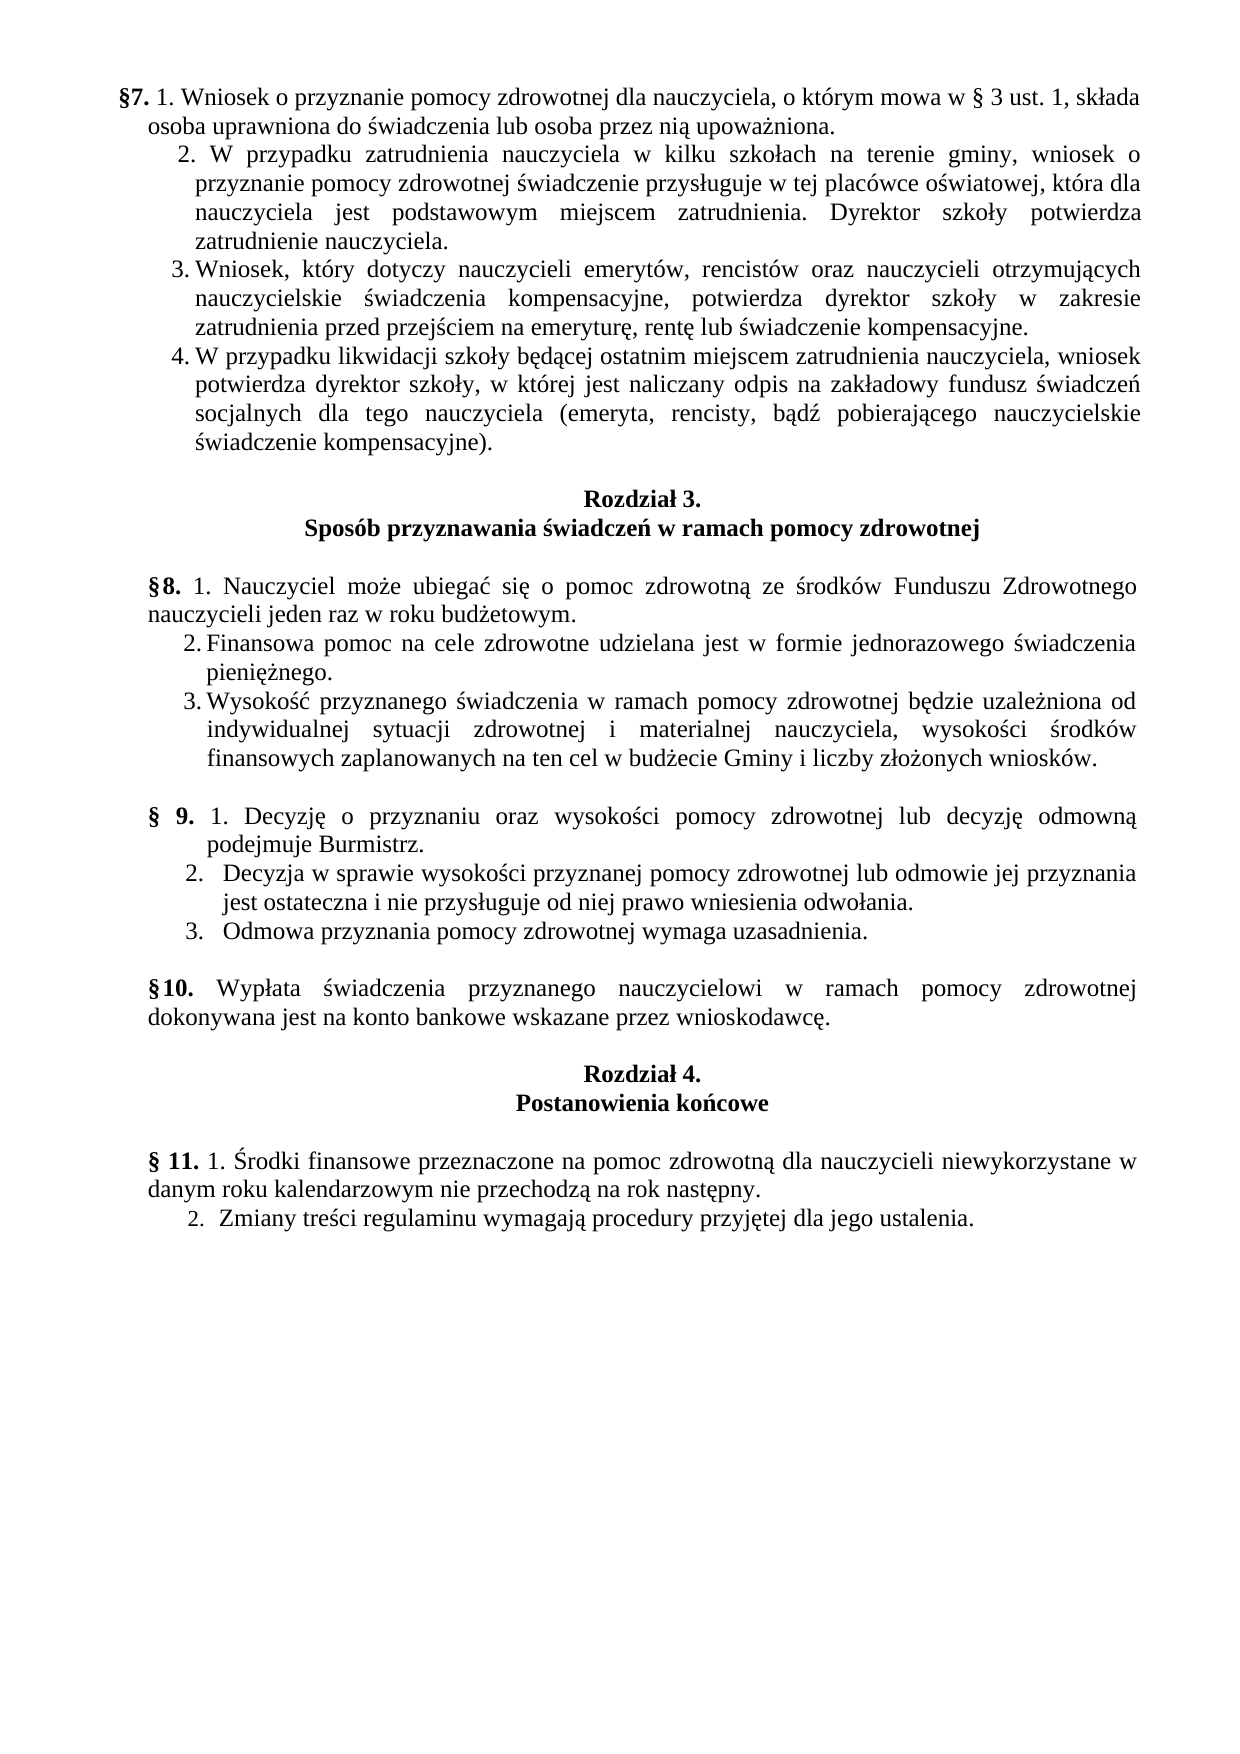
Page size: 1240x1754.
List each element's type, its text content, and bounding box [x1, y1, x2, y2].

text § 9. 1. Decyzję o przyznaniu oraz wysokości pomocy zdrowotnej lub decyzję odmowną podejmuje Burmistrz. [148, 801, 1137, 858]
text Rozdział 4. [148, 1059, 1137, 1088]
text 2. W przypadku zatrudnienia nauczyciela w kilku szkołach na terenie gminy, wniosek o przyznanie pomocy zdrowotnej świadczenie przysługuje w tej placówce oświatowej, która dla nauczyciela jest podstawowym miejscem zatrudnienia. Dyrektor szkoły potwierdza zatrudnienie nauczyciela. [177, 139, 1141, 254]
list Odmowa przyznania pomocy zdrowotnej wymaga uzasadnienia. [185, 916, 1137, 944]
list Decyzja w sprawie wysokości przyznanej pomocy zdrowotnej lub odmowie jej przyznania jest ostateczna i nie przysługuje od niej prawo wniesienia odwołania. [185, 858, 1137, 916]
text Rozdział 3. [148, 484, 1137, 513]
list 10. Wypłata świadczenia przyznanego nauczycielowi w ramach pomocy zdrowotnej dokonywana jest na konto bankowe wskazane przez wnioskodawcę. [148, 973, 1137, 1031]
text Sposób przyznawania świadczeń w ramach pomocy zdrowotnej [148, 513, 1137, 542]
text 3. Wniosek, który dotyczy nauczycieli emerytów, rencistów oraz nauczycieli otrzymujących nauczycielskie świadczenia kompensacyjne, potwierdza dyrektor szkoły w zakresie zatrudnienia przed przejściem na emeryturę, rentę lub świadczenie kompensacyjne. [171, 254, 1141, 341]
text 4. W przypadku likwidacji szkoły będącej ostatnim miejscem zatrudnienia nauczyciela, wniosek potwierdza dyrektor szkoły, w której jest naliczany odpis na zakładowy fundusz świadczeń socjalnych dla tego nauczyciela (emeryta, rencisty, bądź pobierającego nauczycielskie świadczenie kompensacyjne). [171, 341, 1141, 456]
text Postanowienia końcowe [148, 1088, 1137, 1117]
list Zmiany treści regulaminu wymagają procedury przyjętej dla jego ustalenia. [187, 1203, 1137, 1232]
text §7. 1. Wniosek o przyznanie pomocy zdrowotnej dla nauczyciela, o którym mowa w § 3 ust. 1, składa osoba uprawniona do świadczenia lub osoba przez nią upoważniona. [118, 82, 1141, 139]
list 8. 1. Nauczyciel może ubiegać się o pomoc zdrowotną ze środków Funduszu Zdrowotnego nauczycieli jeden raz w roku budżetowym. [148, 571, 1137, 628]
list Wysokość przyznanego świadczenia w ramach pomocy zdrowotnej będzie uzależniona od indywidualnej sytuacji zdrowotnej i materialnej nauczyciela, wysokości środków finansowych zaplanowanych na ten cel w budżecie Gminy i liczby złożonych wniosków. [183, 686, 1137, 772]
list Finansowa pomoc na cele zdrowotne udzielana jest w formie jednorazowego świadczenia pieniężnego. [183, 628, 1137, 686]
text § 11. 1. Środki finansowe przeznaczone na pomoc zdrowotną dla nauczycieli niewykorzystane w danym roku kalendarzowym nie przechodzą na rok następny. [148, 1146, 1137, 1203]
